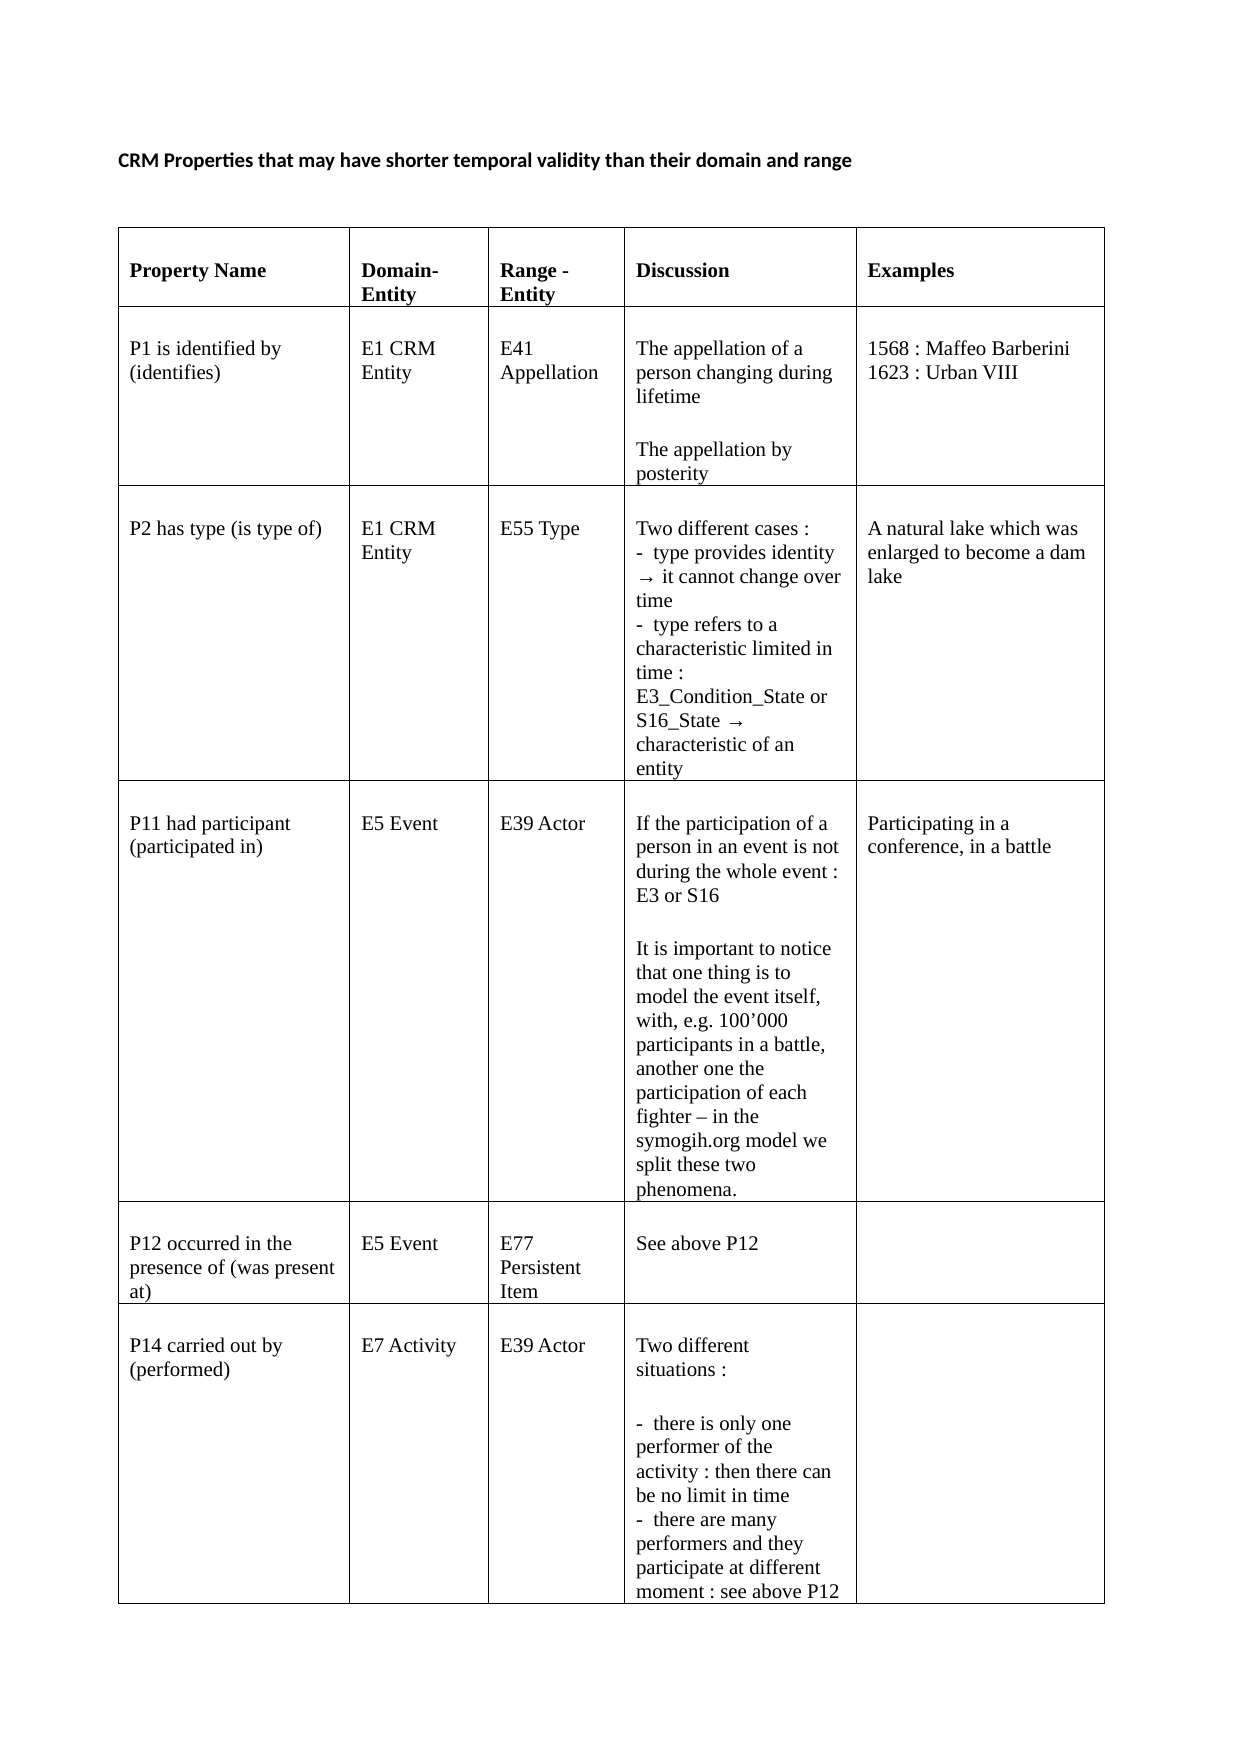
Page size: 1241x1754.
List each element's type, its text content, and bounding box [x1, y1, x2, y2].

table_cell E1 CRM Entity [350, 486, 488, 780]
table_cell E55 Type [489, 486, 624, 780]
table_cell E5 Event [350, 1202, 488, 1303]
table_cell Two different cases : - type provides identity → it cannot change over time - type refers to a characteristic limited in time : E3_Condition_State or S16_State → characteristic of an entity [625, 486, 856, 780]
table_cell P14 carried out by (performed) [119, 1304, 349, 1603]
table_cell E39 Actor [489, 1304, 624, 1603]
table_cell A natural lake which was enlarged to become a dam lake [857, 486, 1104, 780]
table_cell See above P12 [625, 1202, 856, 1303]
table_header Range - Entity [489, 228, 624, 306]
table_cell E7 Activity [350, 1304, 488, 1603]
table_header Examples [857, 228, 1104, 306]
table_header Discussion [625, 228, 856, 306]
text CRM Properties that may have shorter temporal validity than their domain and range [118, 147, 1122, 173]
table_header Property Name [119, 228, 349, 306]
table_cell Two different situations : - there is only one performer of the activity : then there can be no limit in time - there are many performers and they participate at different moment : see above P12 [625, 1304, 856, 1603]
table_cell P2 has type (is type of) [119, 486, 349, 780]
table_cell If the participation of a person in an event is not during the whole event : E3 or S16 It is important to notice that one thing is to model the event itself, with, e.g. 100’000 participants in a battle, another one the participation of each fighter – in the symogih.org model we split these two phenomena. [625, 781, 856, 1201]
table_cell E39 Actor [489, 781, 624, 1201]
table_cell P11 had participant (participated in) [119, 781, 349, 1201]
table_cell [857, 1202, 1104, 1303]
table_cell E1 CRM Entity [350, 307, 488, 485]
table_cell Participating in a conference, in a battle [857, 781, 1104, 1201]
table_cell P1 is identified by (identifies) [119, 307, 349, 485]
table_cell E41 Appellation [489, 307, 624, 485]
table_cell E5 Event [350, 781, 488, 1201]
table_header Domain- Entity [350, 228, 488, 306]
table_cell E77 Persistent Item [489, 1202, 624, 1303]
table_cell The appellation of a person changing during lifetime The appellation by posterity [625, 307, 856, 485]
table_cell 1568 : Maffeo Barberini 1623 : Urban VIII [857, 307, 1104, 485]
table_cell P12 occurred in the presence of (was present at) [119, 1202, 349, 1303]
table_cell [857, 1304, 1104, 1603]
